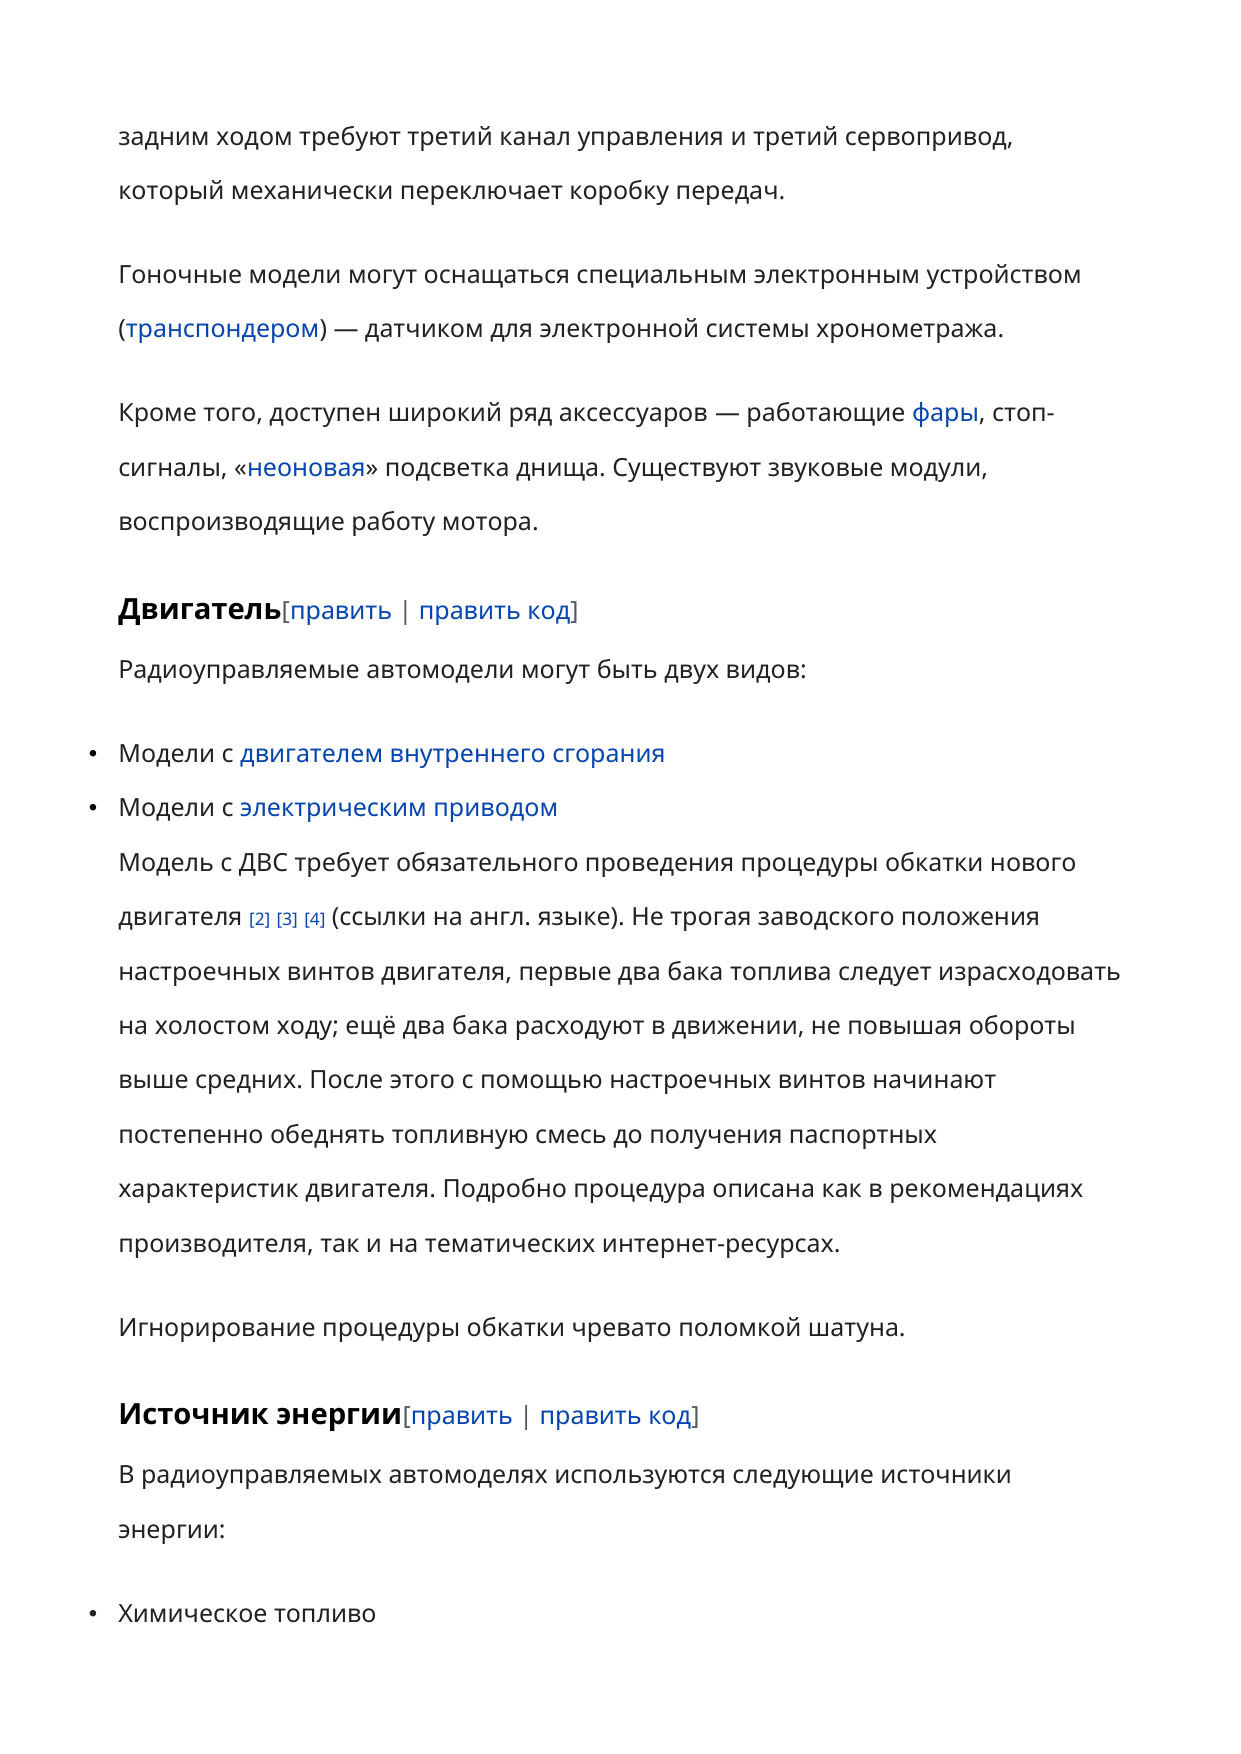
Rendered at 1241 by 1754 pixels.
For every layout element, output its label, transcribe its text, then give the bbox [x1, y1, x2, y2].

text Гоночные модели могут оснащаться специальным электронным устройством (транспондером) — датчиком для электронной системы хронометража. [118, 257, 1122, 345]
subtitle Источник энергии[править | править код] [118, 1393, 1122, 1433]
list Модели с двигателем внутреннего сгорания [118, 735, 1122, 769]
text В радиоуправляемых автомоделях используются следующие источники энергии: [118, 1457, 1122, 1546]
list Химическое топливо [118, 1595, 1122, 1629]
text Радиоуправляемые автомодели могут быть двух видов: [118, 651, 1122, 685]
list Модели с электрическим приводом [118, 790, 1122, 824]
text Игнорирование процедуры обкатки чревато поломкой шатуна. [118, 1309, 1122, 1344]
text задним ходом требуют третий канал управления и третий сервопривод, который механически переключает коробку передач. [118, 118, 1122, 207]
subtitle Двигатель[править | править код] [118, 588, 1122, 628]
text Модель с ДВС требует обязательного проведения процедуры обкатки нового двигателя [2] [3] [4] (ссылки на англ. языке). Не трогая заводского положения настроечных винтов двигателя, первые два бака топлива следует израсходовать на холостом ходу; ещё два бака расходуют в движении, не повышая обороты выше средних. После этого с помощью настроечных винтов начинают постепенно обеднять топливную смесь до получения паспортных характеристик двигателя. Подробно процедура описана как в рекомендациях производителя, так и на тематических интернет-ресурсах. [118, 844, 1122, 1260]
text Кроме того, доступен широкий ряд аксессуаров — работающие фары, стоп-сигналы, «неоновая» подсветка днища. Существуют звуковые модули, воспроизводящие работу мотора. [118, 395, 1122, 538]
